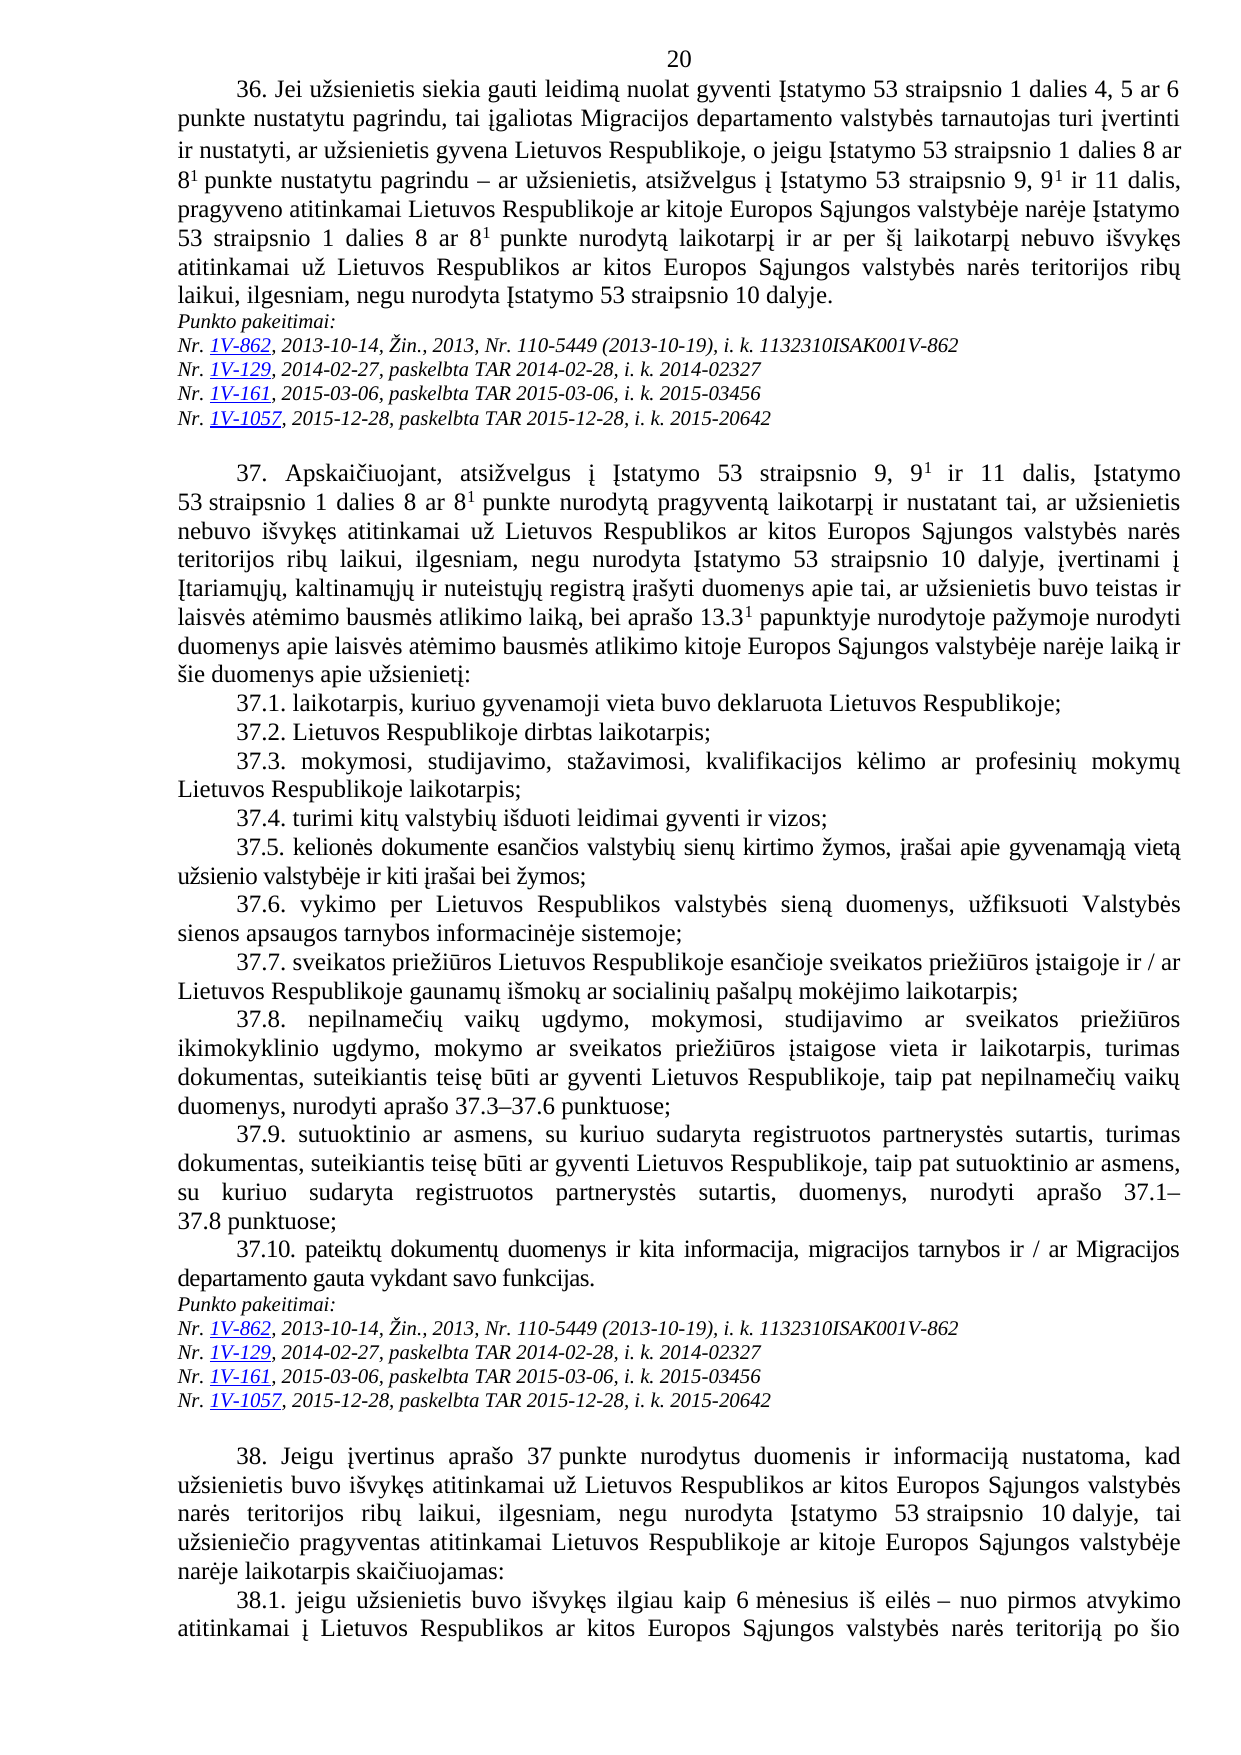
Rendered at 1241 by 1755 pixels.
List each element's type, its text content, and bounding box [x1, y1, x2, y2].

text 37. Apskaičiuojant, atsižvelgus į Įstatymo 53 straipsnio 9, 91 ir 11 dalis, Įstatymo 53 straipsnio 1 dalies 8 ar 81 punkte nurodytą pragyventą laikotarpį ir nustatant tai, ar užsienietis nebuvo išvykęs atitinkamai už Lietuvos Respublikos ar kitos Europos Sąjungos valstybės narės teritorijos ribų laikui, ilgesniam, negu nurodyta Įstatymo 53 straipsnio 10 dalyje, įvertinami į Įtariamųjų, kaltinamųjų ir nuteistųjų registrą įrašyti duomenys apie tai, ar užsienietis buvo teistas ir laisvės atėmimo bausmės atlikimo laiką, bei aprašo 13.31 papunktyje nurodytoje pažymoje nurodyti duomenys apie laisvės atėmimo bausmės atlikimo kitoje Europos Sąjungos valstybėje narėje laiką ir šie duomenys apie užsienietį: [177, 458, 1181, 688]
text Nr. 1V-862, 2013-10-14, Žin., 2013, Nr. 110-5449 (2013-10-19), i. k. 1132310ISAK001V-862 [177, 1316, 1181, 1340]
text 36. Jei užsienietis siekia gauti leidimą nuolat gyventi Įstatymo 53 straipsnio 1 dalies 4, 5 ar 6 punkte nustatytu pagrindu, tai įgaliotas Migracijos departamento valstybės tarnautojas turi įvertinti ir nustatyti, ar užsienietis gyvena Lietuvos Respublikoje, o jeigu Įstatymo 53 straipsnio 1 dalies 8 ar 81 punkte nustatytu pagrindu – ar užsienietis, atsižvelgus į Įstatymo 53 straipsnio 9, 91 ir 11 dalis, pragyveno atitinkamai Lietuvos Respublikoje ar kitoje Europos Sąjungos valstybėje narėje Įstatymo 53 straipsnio 1 dalies 8 ar 81 punkte nurodytą laikotarpį ir ar per šį laikotarpį nebuvo išvykęs atitinkamai už Lietuvos Respublikos ar kitos Europos Sąjungos valstybės narės teritorijos ribų laikui, ilgesniam, negu nurodyta Įstatymo 53 straipsnio 10 dalyje. [177, 74, 1181, 309]
text Nr. 1V-1057, 2015-12-28, paskelbta TAR 2015-12-28, i. k. 2015-20642 [177, 405, 1181, 429]
text 37.4. turimi kitų valstybių išduoti leidimai gyventi ir vizos; [177, 803, 1181, 832]
text 37.5. kelionės dokumente esančios valstybių sienų kirtimo žymos, įrašai apie gyvenamąją vietą užsienio valstybėje ir kiti įrašai bei žymos; [177, 832, 1181, 889]
text Punkto pakeitimai: [177, 309, 1181, 333]
text 37.10. pateiktų dokumentų duomenys ir kita informacija, migracijos tarnybos ir / ar Migracijos departamento gauta vykdant savo funkcijas. [177, 1234, 1181, 1292]
text 37.1. laikotarpis, kuriuo gyvenamoji vieta buvo deklaruota Lietuvos Respublikoje; [177, 688, 1181, 717]
text Nr. 1V-1057, 2015-12-28, paskelbta TAR 2015-12-28, i. k. 2015-20642 [177, 1388, 1181, 1412]
text 37.8. nepilnamečių vaikų ugdymo, mokymosi, studijavimo ar sveikatos priežiūros ikimokyklinio ugdymo, mokymo ar sveikatos priežiūros įstaigose vieta ir laikotarpis, turimas dokumentas, suteikiantis teisę būti ar gyventi Lietuvos Respublikoje, taip pat nepilnamečių vaikų duomenys, nurodyti aprašo 37.3–37.6 punktuose; [177, 1004, 1181, 1119]
text Nr. 1V-862, 2013-10-14, Žin., 2013, Nr. 110-5449 (2013-10-19), i. k. 1132310ISAK001V-862 [177, 333, 1181, 357]
text Nr. 1V-161, 2015-03-06, paskelbta TAR 2015-03-06, i. k. 2015-03456 [177, 381, 1181, 405]
text 38.1. jeigu užsienietis buvo išvykęs ilgiau kaip 6 mėnesius iš eilės – nuo pirmos atvykimo atitinkamai į Lietuvos Respublikos ar kitos Europos Sąjungos valstybės narės teritoriją po šio [177, 1585, 1181, 1642]
text 37.3. mokymosi, studijavimo, stažavimosi, kvalifikacijos kėlimo ar profesinių mokymų Lietuvos Respublikoje laikotarpis; [177, 746, 1181, 803]
text Nr. 1V-129, 2014-02-27, paskelbta TAR 2014-02-28, i. k. 2014-02327 [177, 1340, 1181, 1364]
text 37.9. sutuoktinio ar asmens, su kuriuo sudaryta registruotos partnerystės sutartis, turimas dokumentas, suteikiantis teisę būti ar gyventi Lietuvos Respublikoje, taip pat sutuoktinio ar asmens, su kuriuo sudaryta registruotos partnerystės sutartis, duomenys, nurodyti aprašo 37.1–37.8 punktuose; [177, 1119, 1181, 1234]
text 37.7. sveikatos priežiūros Lietuvos Respublikoje esančioje sveikatos priežiūros įstaigoje ir / ar Lietuvos Respublikoje gaunamų išmokų ar socialinių pašalpų mokėjimo laikotarpis; [177, 947, 1181, 1004]
text Nr. 1V-161, 2015-03-06, paskelbta TAR 2015-03-06, i. k. 2015-03456 [177, 1364, 1181, 1388]
text 38. Jeigu įvertinus aprašo 37 punkte nurodytus duomenis ir informaciją nustatoma, kad užsienietis buvo išvykęs atitinkamai už Lietuvos Respublikos ar kitos Europos Sąjungos valstybės narės teritorijos ribų laikui, ilgesniam, negu nurodyta Įstatymo 53 straipsnio 10 dalyje, tai užsieniečio pragyventas atitinkamai Lietuvos Respublikoje ar kitoje Europos Sąjungos valstybėje narėje laikotarpis skaičiuojamas: [177, 1441, 1181, 1585]
text Nr. 1V-129, 2014-02-27, paskelbta TAR 2014-02-28, i. k. 2014-02327 [177, 357, 1181, 381]
text 37.2. Lietuvos Respublikoje dirbtas laikotarpis; [177, 717, 1181, 746]
text 37.6. vykimo per Lietuvos Respublikos valstybės sieną duomenys, užfiksuoti Valstybės sienos apsaugos tarnybos informacinėje sistemoje; [177, 889, 1181, 947]
text Punkto pakeitimai: [177, 1292, 1181, 1316]
